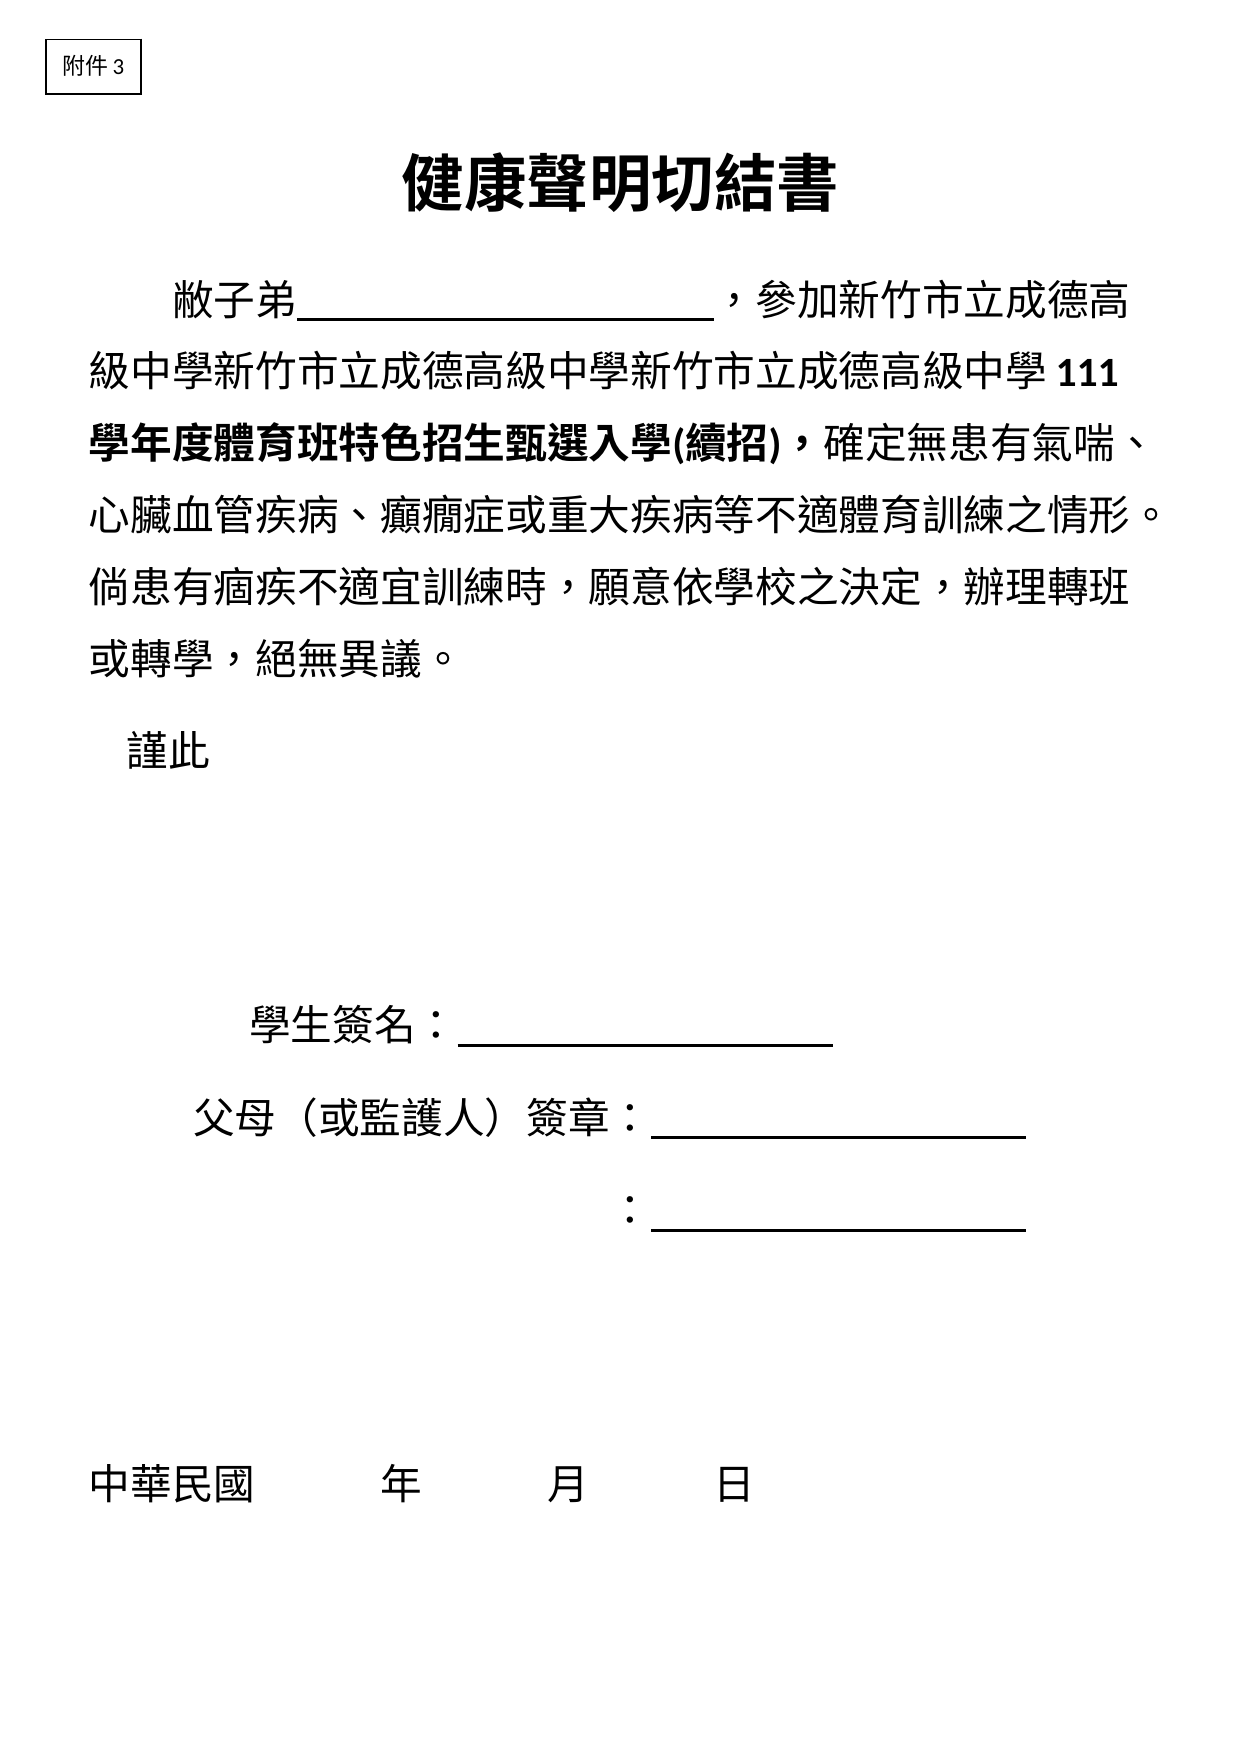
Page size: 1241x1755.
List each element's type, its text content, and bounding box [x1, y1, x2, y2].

text 健康聲明切結書 [89, 106, 1152, 231]
text 父母（或監護人）簽章： [89, 1073, 1152, 1136]
text ： [89, 1166, 1152, 1228]
text 附件3 [62, 48, 125, 81]
text 敝子弟 ，參加新竹市立成德高級中學新竹市立成德高級中學新竹市立成德高級中學111學年度體育班特色招生甄選入學(續招)，確定無患有氣喘、心臟血管疾病、癲癇症或重大疾病等不適體育訓練之情形。倘患有痼疾不適宜訓練時，願意依學校之決定，辦理轉班或轉學，絕無異議。 [89, 255, 1152, 677]
text 中華民國 年 月 日 [89, 1440, 1152, 1502]
text 謹此 [89, 707, 1152, 769]
text 學生簽名： [89, 981, 1152, 1043]
text [47, 40, 140, 93]
